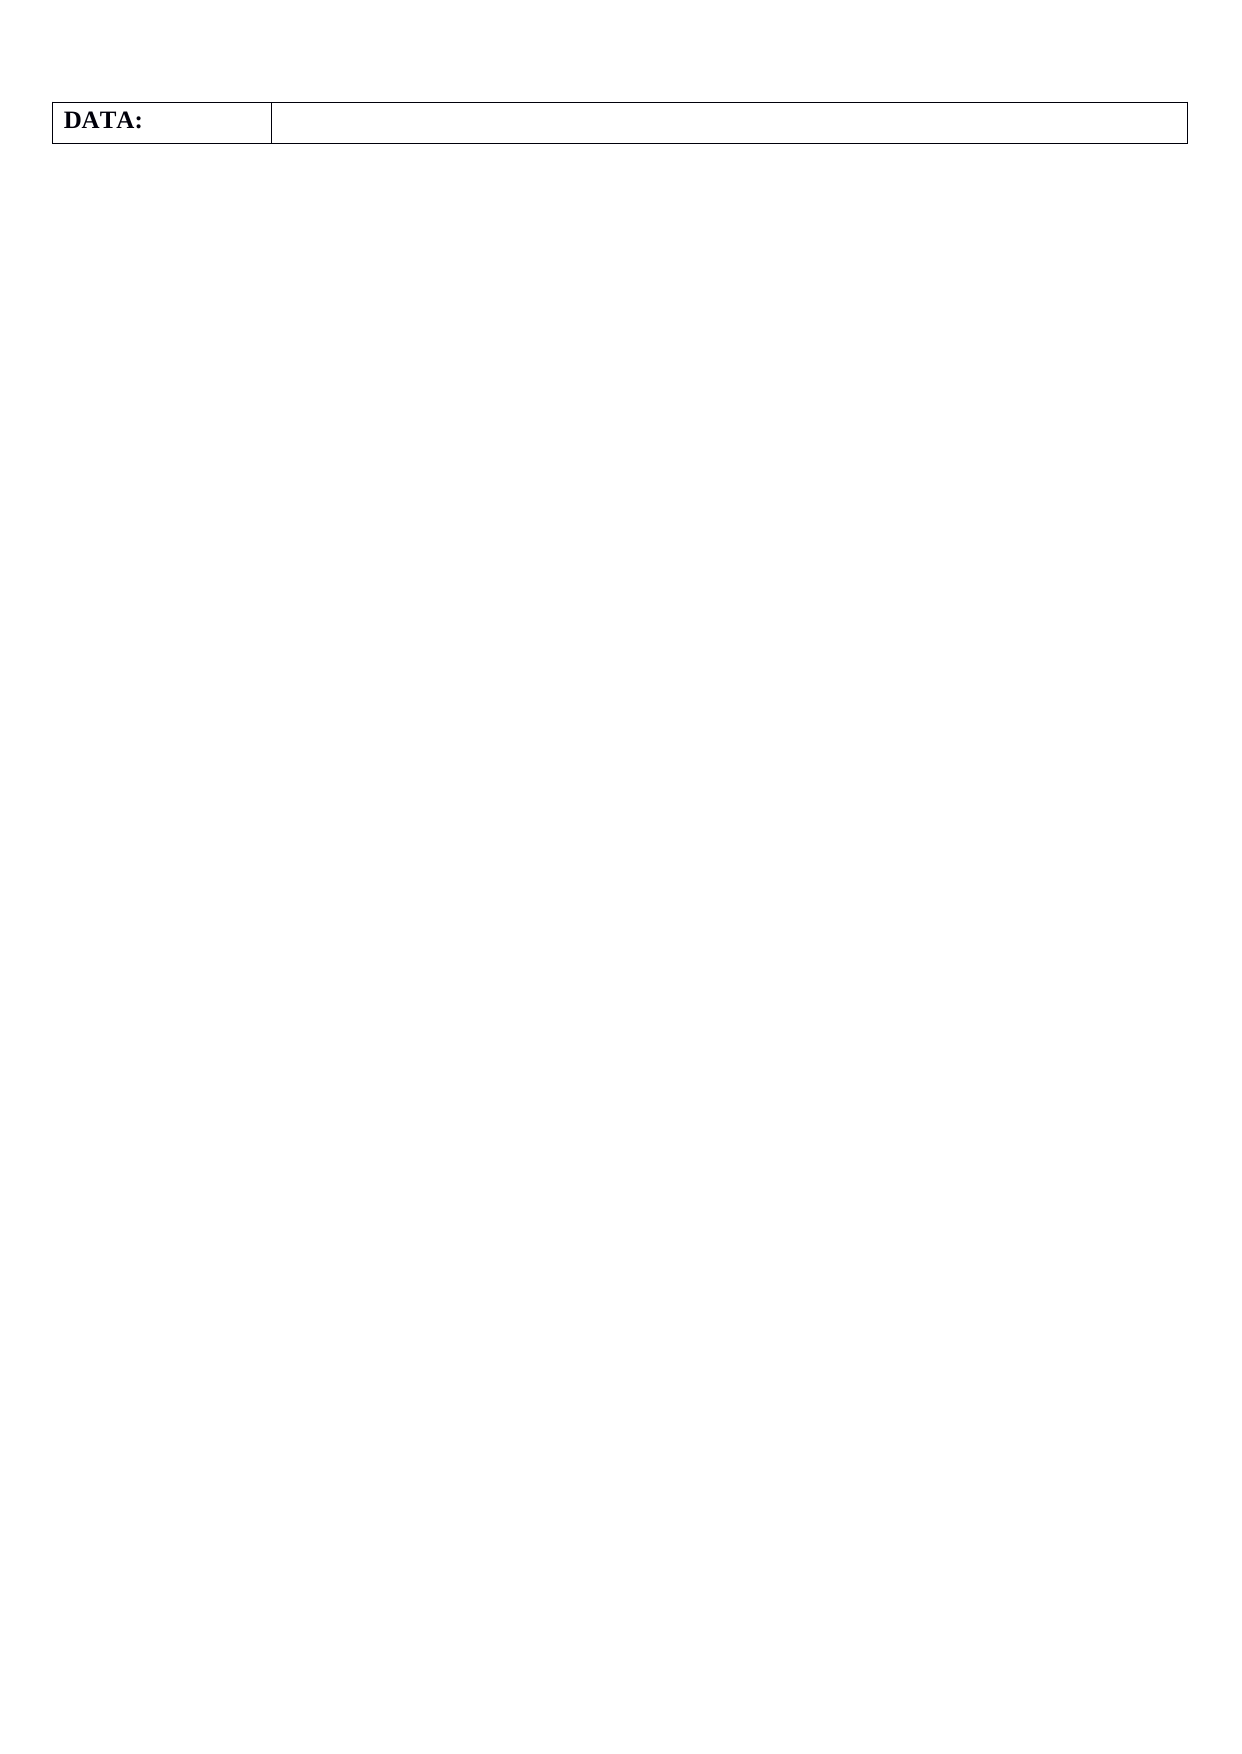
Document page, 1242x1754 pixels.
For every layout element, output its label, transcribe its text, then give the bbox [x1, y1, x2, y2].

table_cell [272, 103, 1187, 143]
table_cell DATA: [53, 103, 271, 143]
